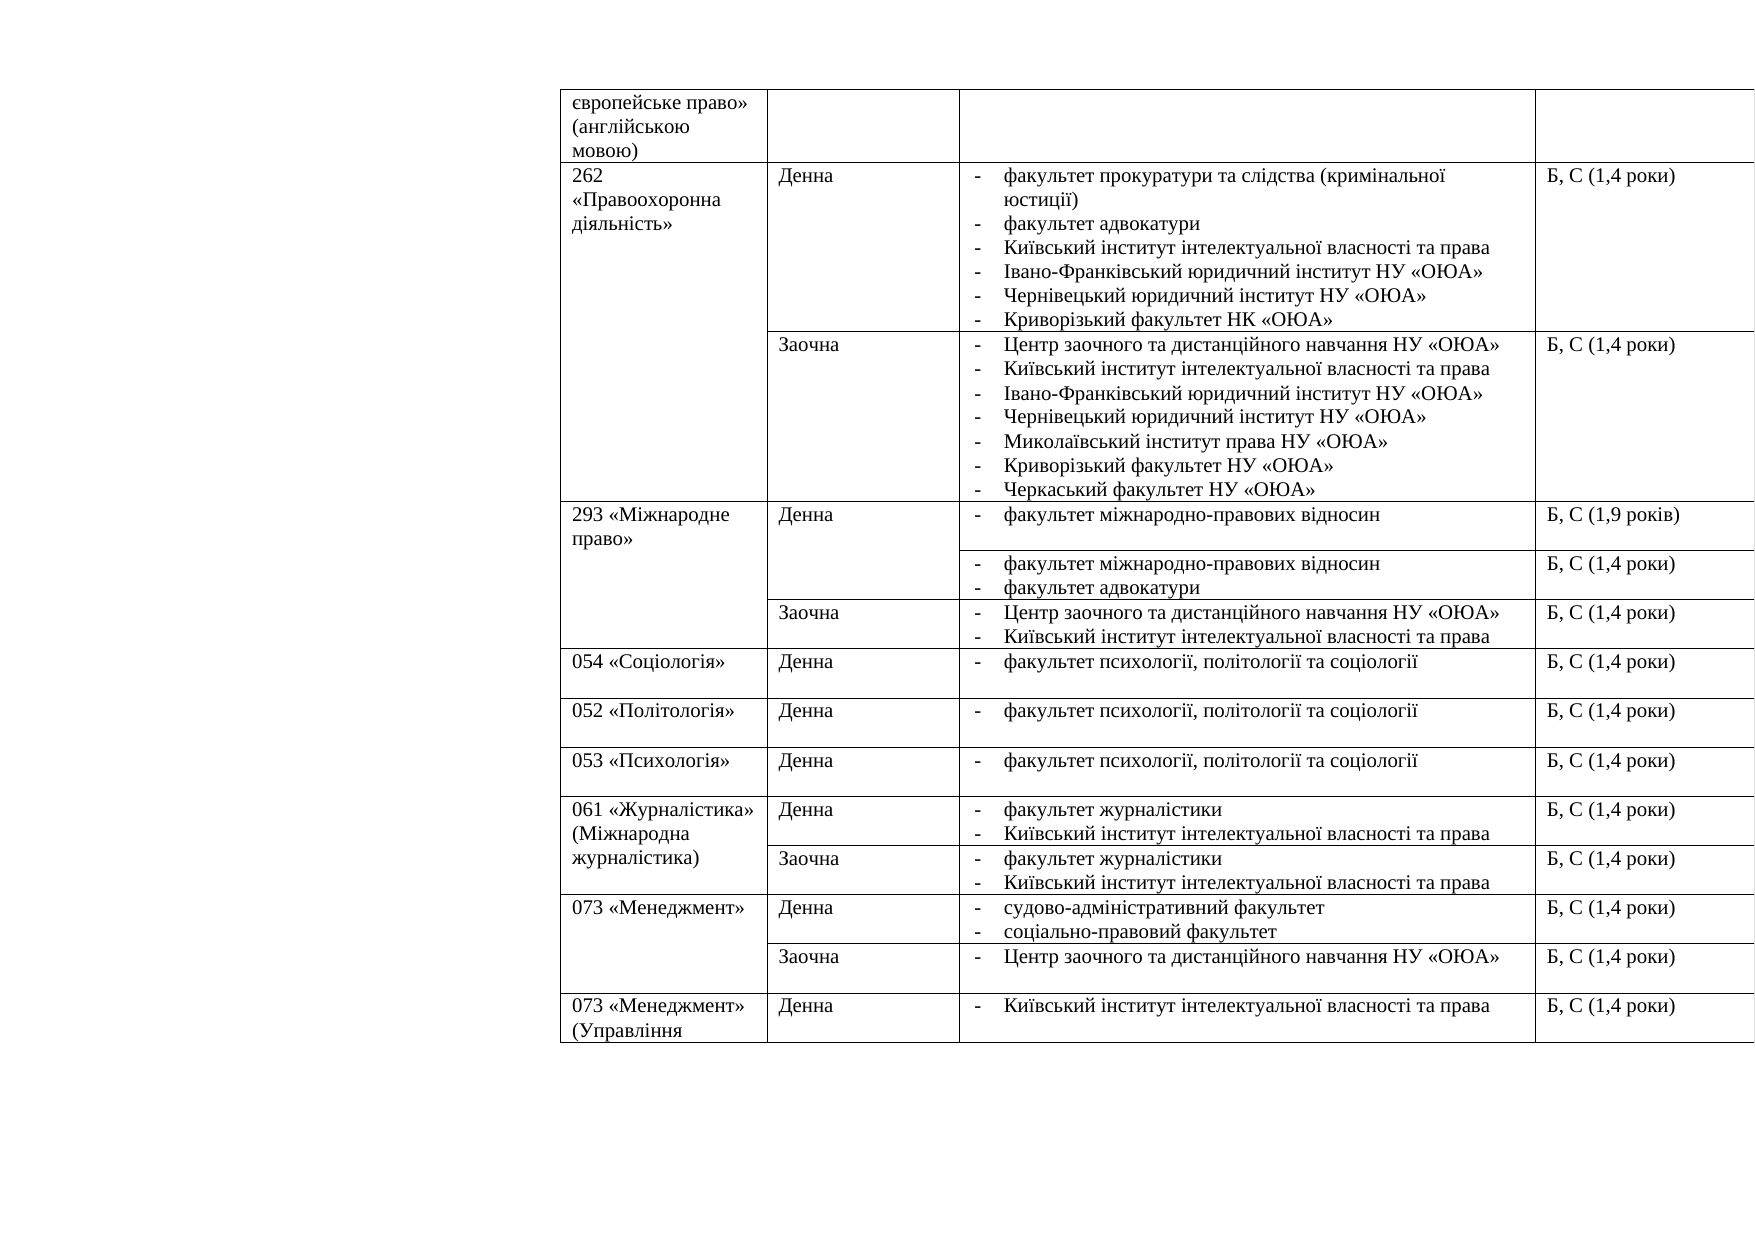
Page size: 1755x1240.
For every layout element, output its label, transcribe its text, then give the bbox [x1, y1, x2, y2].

table_cell Заочна [768, 944, 959, 992]
table_cell Денна [768, 163, 959, 331]
table_cell 073 «Менеджмент» [561, 895, 767, 992]
table_cell Б, С (1,4 роки) [1536, 332, 1754, 501]
table_cell факультет психології, політології та соціології [960, 699, 1535, 747]
table_cell Денна [768, 994, 959, 1042]
table_cell Денна [768, 797, 959, 845]
table_cell 052 «Політологія» [561, 699, 767, 747]
table_cell Центр заочного та дистанційного навчання НУ «ОЮА» [960, 944, 1535, 992]
table_cell Б, С (1,4 роки) [1536, 944, 1754, 992]
table_cell Денна [768, 895, 959, 943]
table_cell [960, 90, 1535, 162]
table_cell Б, С (1,4 роки) [1536, 551, 1754, 599]
table_cell 293 «Міжнародне право» [561, 502, 767, 648]
table_cell [1536, 90, 1754, 162]
table_cell Б, С (1,4 роки) [1536, 895, 1754, 943]
table_cell Денна [768, 649, 959, 697]
table_cell Денна [768, 699, 959, 747]
table_cell Київський інститут інтелектуальної власності та права [960, 994, 1535, 1042]
table_cell Заочна [768, 332, 959, 501]
table_cell 054 «Соціологія» [561, 649, 767, 697]
table_cell Б, С (1,4 роки) [1536, 649, 1754, 697]
table_cell 073 «Менеджмент» (Управління [561, 994, 767, 1042]
table_cell Заочна [768, 846, 959, 894]
table_cell факультет психології, політології та соціології [960, 649, 1535, 697]
table_cell Центр заочного та дистанційного навчання НУ «ОЮА» Київський інститут інтелектуальної власності та права [960, 600, 1535, 648]
table_cell Б, С (1,4 роки) [1536, 163, 1754, 331]
table_cell факультет психології, політології та соціології [960, 748, 1535, 796]
table_cell Денна [768, 748, 959, 796]
table_cell Денна [768, 502, 959, 599]
table_cell судово-адміністративний факультет соціально-правовий факультет [960, 895, 1535, 943]
table_cell факультет прокуратури та слідства (кримінальної юстиції) факультет адвокатури Київський інститут інтелектуальної власності та права Івано-Франківський юридичний інститут НУ «ОЮА» Чернівецький юридичний інститут НУ «ОЮА» Криворізький факультет НК «ОЮА» [960, 163, 1535, 331]
table_cell європейське право» (англійською мовою) [561, 90, 767, 162]
table_cell Б, С (1,4 роки) [1536, 600, 1754, 648]
table_cell Б, С (1,9 років) [1536, 502, 1754, 550]
table_cell факультет журналістики Київський інститут інтелектуальної власності та права [960, 846, 1535, 894]
table_cell Б, С (1,4 роки) [1536, 748, 1754, 796]
table_cell 053 «Психологія» [561, 748, 767, 796]
table_cell Заочна [768, 600, 959, 648]
table_cell Б, С (1,4 роки) [1536, 846, 1754, 894]
table_cell Б, С (1,4 роки) [1536, 994, 1754, 1042]
table_cell факультет міжнародно-правових відносин факультет адвокатури [960, 551, 1535, 599]
table_cell 061 «Журналістика» (Міжнародна журналістика) [561, 797, 767, 894]
table_cell Б, С (1,4 роки) [1536, 797, 1754, 845]
table_cell Центр заочного та дистанційного навчання НУ «ОЮА» Київський інститут інтелектуальної власності та права Івано-Франківський юридичний інститут НУ «ОЮА» Чернівецький юридичний інститут НУ «ОЮА» Миколаївський інститут права НУ «ОЮА» Криворізький факультет НУ «ОЮА» Черкаський факультет НУ «ОЮА» [960, 332, 1535, 501]
table_cell факультет міжнародно-правових відносин [960, 502, 1535, 550]
table_cell 262 «Правоохоронна діяльність» [561, 163, 767, 501]
table_cell факультет журналістики Київський інститут інтелектуальної власності та права [960, 797, 1535, 845]
table_cell Б, С (1,4 роки) [1536, 699, 1754, 747]
table_cell [768, 90, 959, 162]
